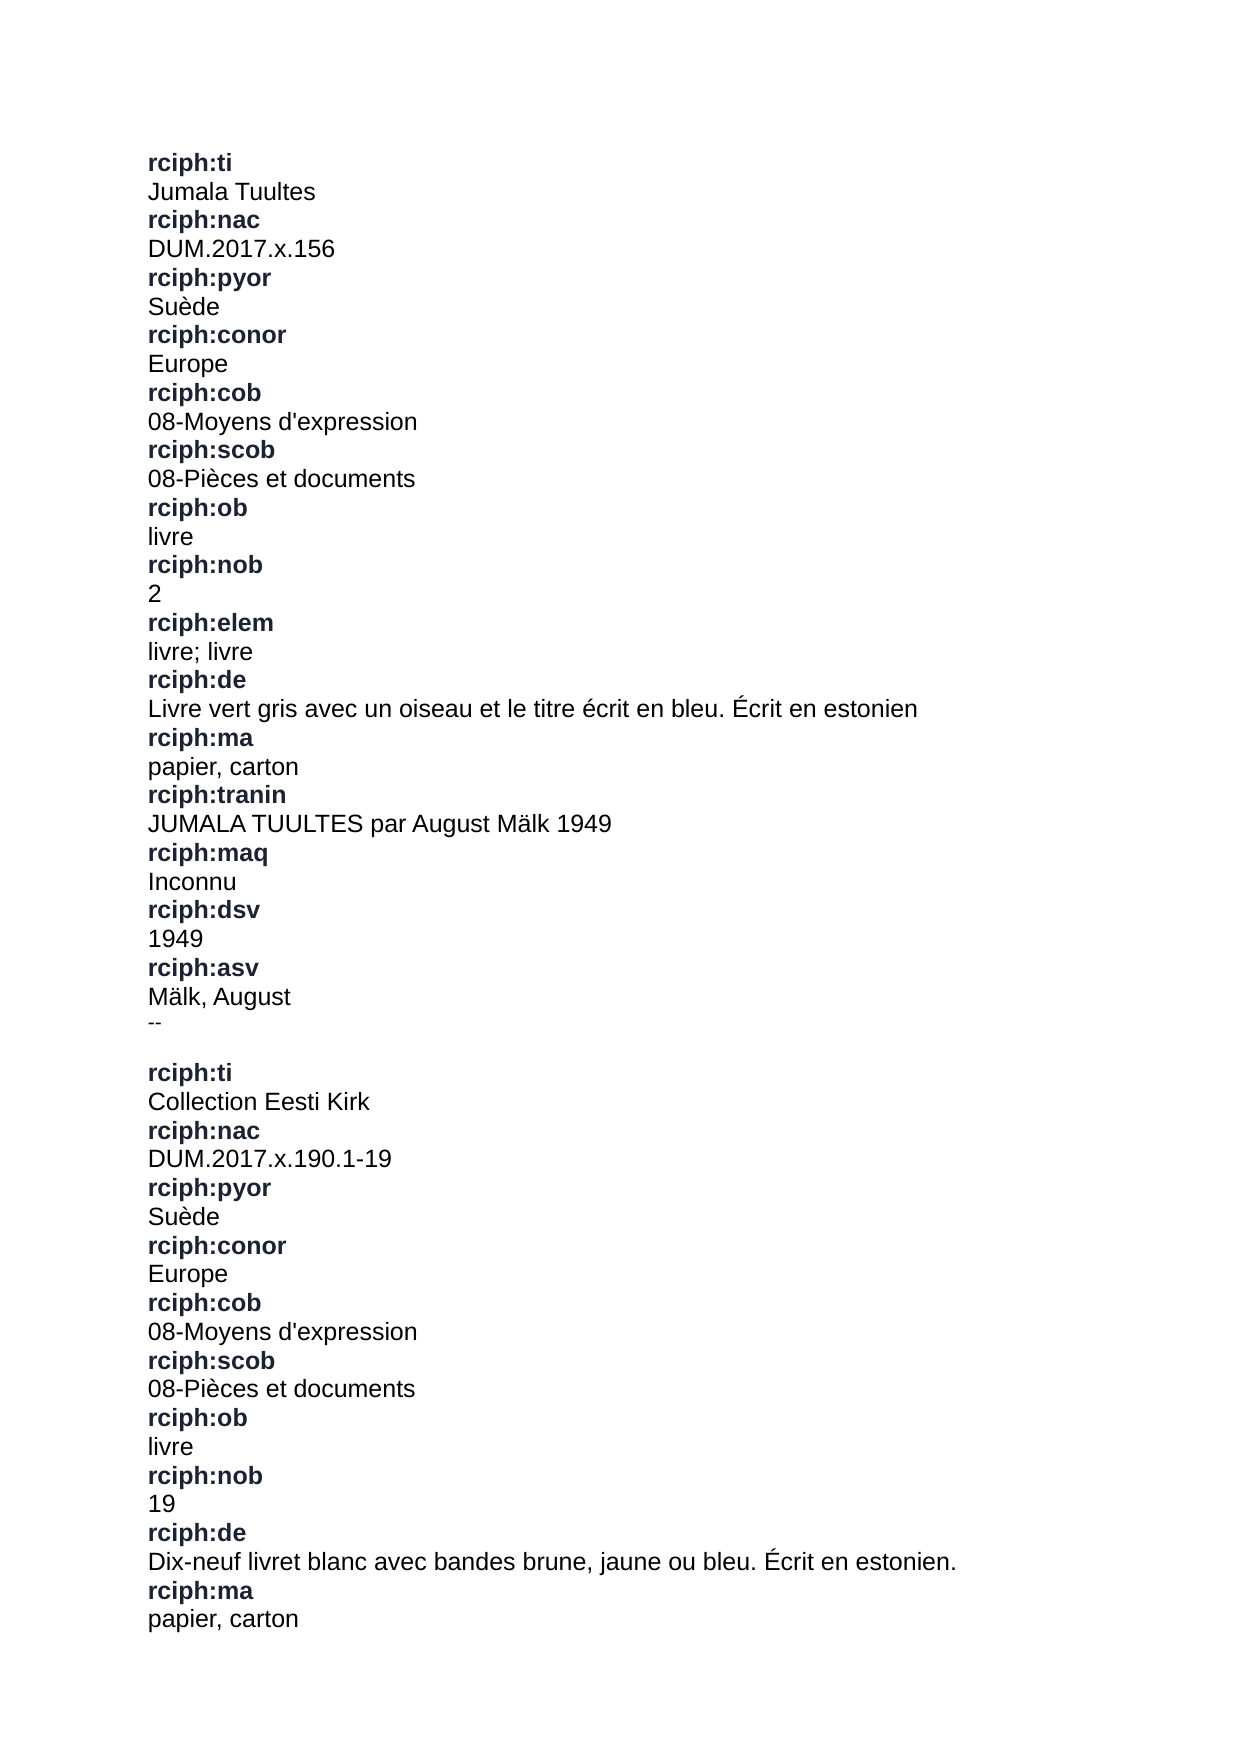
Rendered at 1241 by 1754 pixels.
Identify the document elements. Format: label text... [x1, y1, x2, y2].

text papier, carton [148, 751, 1092, 780]
text rciph:conor [148, 1231, 1092, 1259]
text rciph:dsv [148, 895, 1092, 924]
text rciph:cob [148, 378, 1092, 406]
text Suède [148, 291, 1092, 320]
text rciph:nac [148, 1116, 1092, 1144]
text rciph:ob [148, 493, 1092, 521]
text JUMALA TUULTES par August Mälk 1949 [148, 809, 1092, 838]
text 1949 [148, 924, 1092, 953]
text Europe [148, 349, 1092, 378]
text 08-Pièces et documents [148, 464, 1092, 493]
text DUM.2017.x.190.1-19 [148, 1144, 1092, 1173]
text 2 [148, 579, 1092, 608]
text Suède [148, 1202, 1092, 1231]
text rciph:de [148, 665, 1092, 694]
text rciph:elem [148, 608, 1092, 636]
text Mälk, August [148, 981, 1092, 1010]
text Inconnu [148, 866, 1092, 895]
text 08-Moyens d'expression [148, 406, 1092, 435]
text Europe [148, 1259, 1092, 1288]
text livre [148, 521, 1092, 550]
text rciph:nob [148, 1461, 1092, 1489]
text 19 [148, 1489, 1092, 1518]
text rciph:conor [148, 320, 1092, 349]
text Livre vert gris avec un oiseau et le titre écrit en bleu. Écrit en estonien [148, 694, 1092, 723]
text 08-Pièces et documents [148, 1374, 1092, 1403]
text rciph:tranin [148, 780, 1092, 809]
text rciph:nac [148, 205, 1092, 234]
text 08-Moyens d'expression [148, 1317, 1092, 1346]
text -- [148, 1010, 1092, 1034]
text rciph:maq [148, 838, 1092, 866]
text rciph:ti [148, 1058, 1092, 1087]
text livre; livre [148, 636, 1092, 665]
text Collection Eesti Kirk [148, 1087, 1092, 1116]
text papier, carton [148, 1604, 1092, 1633]
text rciph:ma [148, 1576, 1092, 1604]
text rciph:scob [148, 1346, 1092, 1374]
text livre [148, 1432, 1092, 1461]
text rciph:ob [148, 1403, 1092, 1432]
text rciph:pyor [148, 263, 1092, 291]
text rciph:ma [148, 723, 1092, 751]
text rciph:cob [148, 1288, 1092, 1317]
text Jumala Tuultes [148, 176, 1092, 205]
text rciph:nob [148, 550, 1092, 579]
text DUM.2017.x.156 [148, 234, 1092, 263]
text rciph:de [148, 1518, 1092, 1547]
text Dix-neuf livret blanc avec bandes brune, jaune ou bleu. Écrit en estonien. [148, 1547, 1092, 1576]
text rciph:asv [148, 953, 1092, 981]
text rciph:ti [148, 148, 1092, 176]
text rciph:scob [148, 435, 1092, 464]
text rciph:pyor [148, 1173, 1092, 1202]
